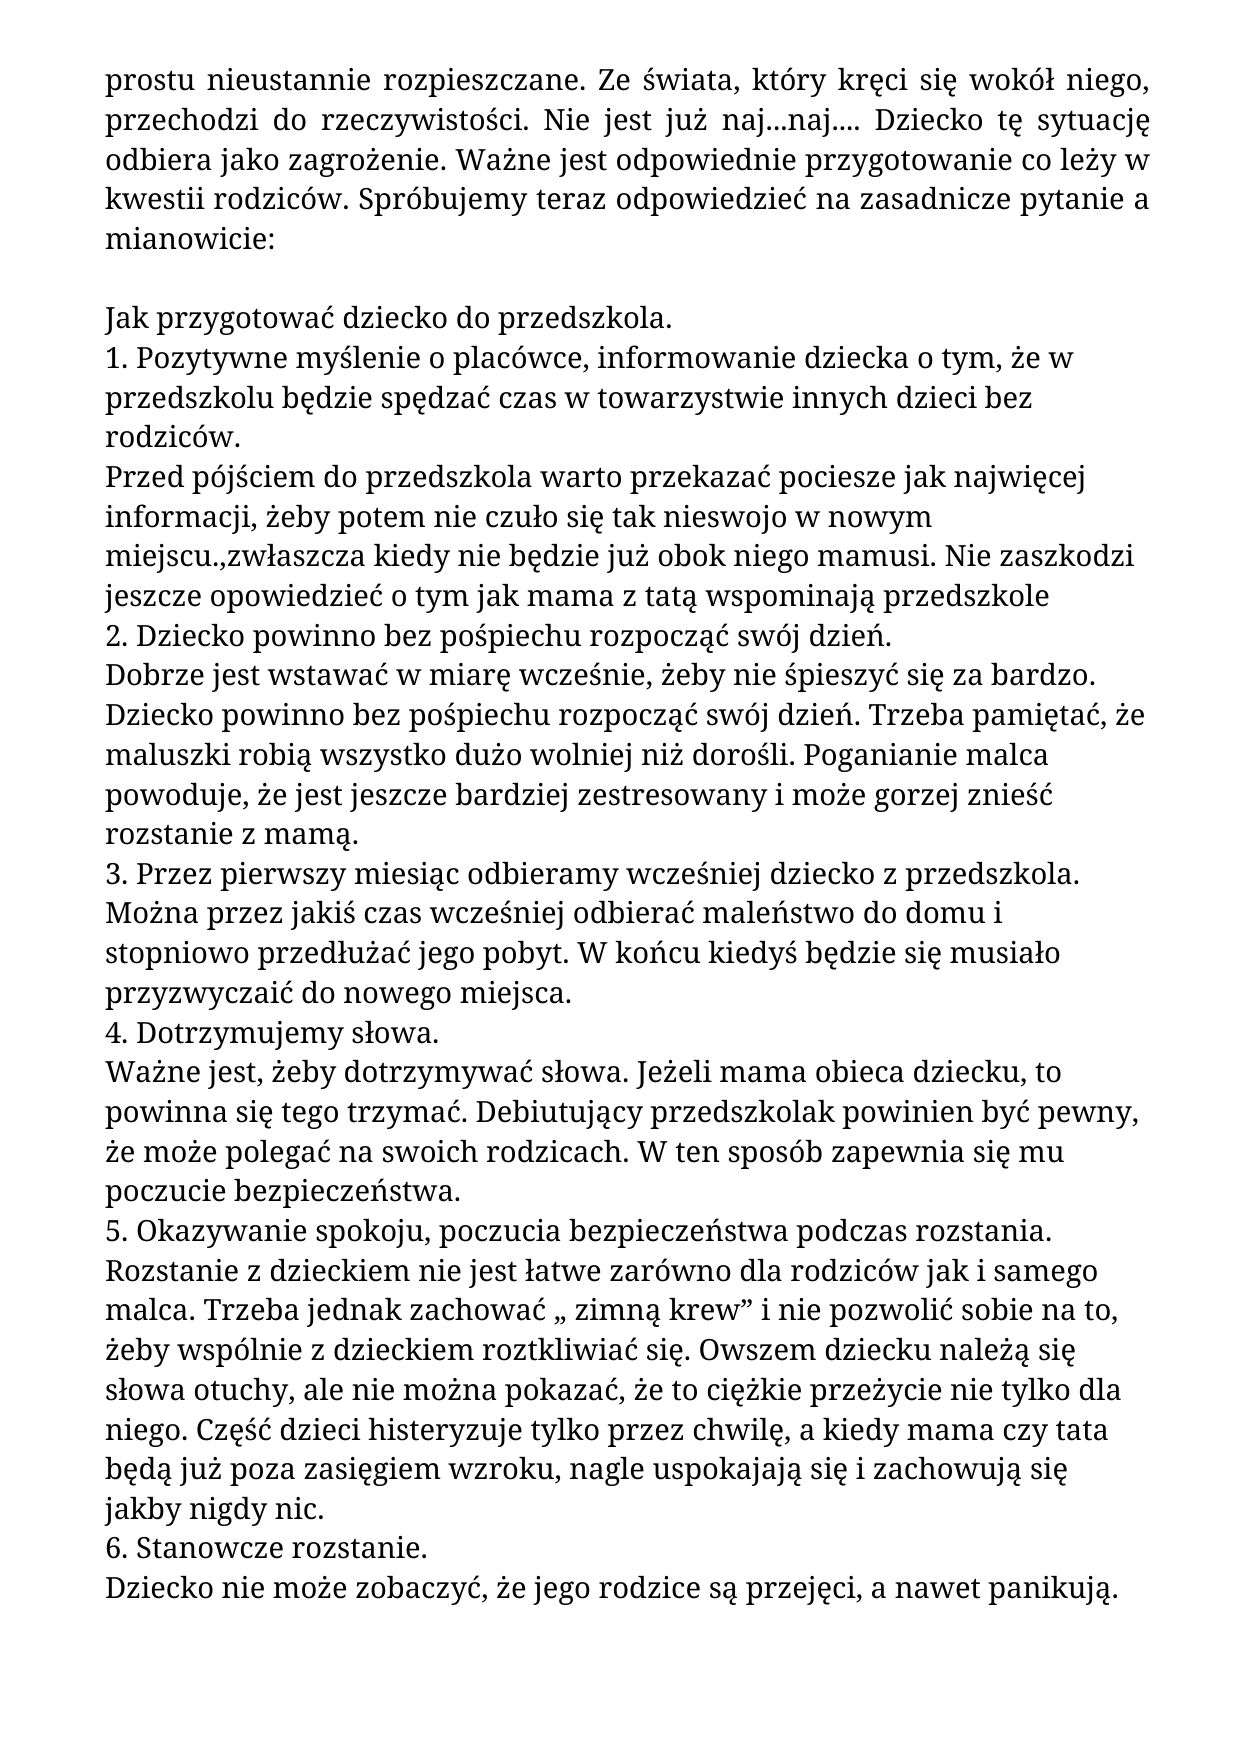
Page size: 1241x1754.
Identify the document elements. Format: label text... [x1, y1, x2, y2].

text 1. Pozytywne myślenie o placówce, informowanie dziecka o tym, że w przedszkolu będzie spędzać czas w towarzystwie innych dzieci bez rodziców. Przed pójściem do przedszkola warto przekazać pociesze jak najwięcej informacji, żeby potem nie czuło się tak nieswojo w nowym miejscu.,zwłaszcza kiedy nie będzie już obok niego mamusi. Nie zaszkodzi jeszcze opowiedzieć o tym jak mama z tatą wspominają przedszkole 2. Dziecko powinno bez pośpiechu rozpocząć swój dzień. Dobrze jest wstawać w miarę wcześnie, żeby nie śpieszyć się za bardzo. Dziecko powinno bez pośpiechu rozpocząć swój dzień. Trzeba pamiętać, że maluszki robią wszystko dużo wolniej niż dorośli. Poganianie malca powoduje, że jest jeszcze bardziej zestresowany i może gorzej znieść rozstanie z mamą. 3. Przez pierwszy miesiąc odbieramy wcześniej dziecko z przedszkola. Można przez jakiś czas wcześniej odbierać maleństwo do domu i stopniowo przedłużać jego pobyt. W końcu kiedyś będzie się musiało przyzwyczaić do nowego miejsca. 4. Dotrzymujemy słowa. Ważne jest, żeby dotrzymywać słowa. Jeżeli mama obieca dziecku, to powinna się tego trzymać. Debiutujący przedszkolak powinien być pewny, że może polegać na swoich rodzicach. W ten sposób zapewnia się mu poczucie bezpieczeństwa. 5. Okazywanie spokoju, poczucia bezpieczeństwa podczas rozstania. Rozstanie z dzieckiem nie jest łatwe zarówno dla rodziców jak i samego malca. Trzeba jednak zachować „ zimną krew” i nie pozwolić sobie na to, żeby wspólnie z dzieckiem roztkliwiać się. Owszem dziecku należą się słowa otuchy, ale nie można pokazać, że to ciężkie przeżycie nie tylko dla niego. Część dzieci histeryzuje tylko przez chwilę, a kiedy mama czy tata będą już poza zasięgiem wzroku, nagle uspokajają się i zachowują się jakby nigdy nic. 6. Stanowcze rozstanie. Dziecko nie może zobaczyć, że jego rodzice są przejęci, a nawet panikują. [105, 337, 1152, 1607]
text Jak przygotować dziecko do przedszkola. [105, 297, 1152, 337]
text prostu nieustannie rozpieszczane. Ze świata, który kręci się wokół niego, przechodzi do rzeczywistości. Nie jest już naj...naj.... Dziecko tę sytuację odbiera jako zagrożenie. Ważne jest odpowiednie przygotowanie co leży w kwestii rodziców. Spróbujemy teraz odpowiedzieć na zasadnicze pytanie a mianowicie: [105, 59, 1152, 258]
